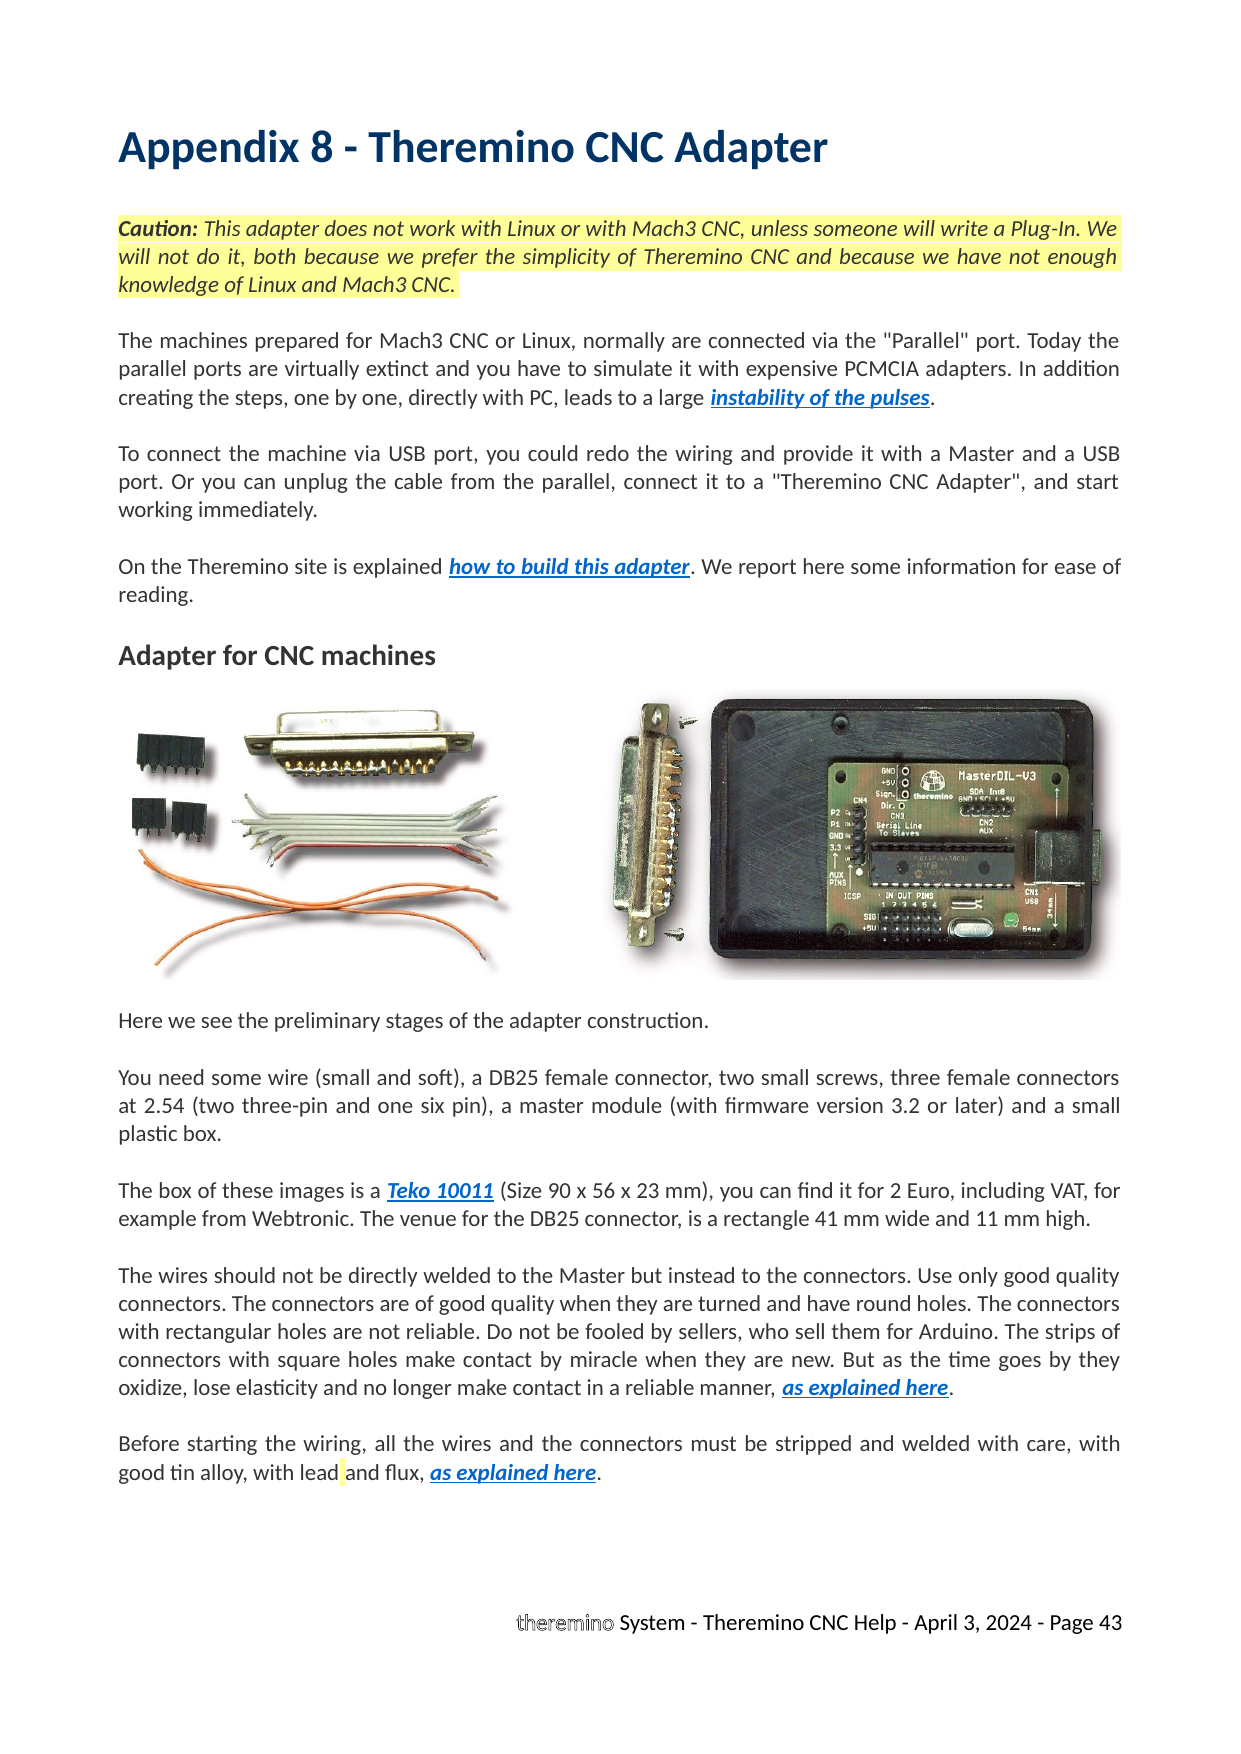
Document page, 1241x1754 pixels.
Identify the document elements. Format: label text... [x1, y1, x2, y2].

text Caution: This adapter does not work with Linux or with Mach3 CNC, unless someone will write a Plug-In. We will not do it, both because we prefer the simplicity of Theremino CNC and because we have not enough knowledge of Linux and Mach3 CNC. [118, 186, 1122, 298]
subtitle Appendix 8 - Theremino CNC Adapter [118, 118, 1122, 174]
text The machines prepared for Mach3 CNC or Linux, normally are connected via the "Parallel" port. Today the parallel ports are virtually extinct and you have to simulate it with expensive PCMCIA adapters. In addition creating the steps, one by one, directly with PC, leads to a large instability of the pulses. [118, 298, 1122, 411]
picture [118, 701, 526, 989]
text To connect the machine via USB port, you could redo the wiring and provide it with a Master and a USB port. Or you can unplug the cable from the parallel, connect it to a "Theremino CNC Adapter", and start working immediately. [118, 439, 1122, 523]
picture [601, 689, 1121, 980]
text Here we see the preliminary stages of the adapter construction. [118, 1006, 1122, 1034]
text On the Theremino site is explained how to build this adapter. We report here some information for ease of reading. [118, 552, 1122, 608]
text Adapter for CNC machines [118, 637, 1122, 673]
text The box of these images is a Teko 10011 (Size 90 x 56 x 23 mm), you can find it for 2 Euro, including VAT, for example from Webtronic. The venue for the DB25 connector, is a rectangle 41 mm wide and 11 mm high. [118, 1176, 1122, 1232]
text You need some wire (small and soft), a DB25 female connector, two small screws, three female connectors at 2.54 (two three-pin and one six pin), a master module (with firmware version 3.2 or later) and a small plastic box. [118, 1063, 1122, 1147]
text The wires should not be directly welded to the Master but instead to the connectors. Use only good quality connectors. The connectors are of good quality when they are turned and have round holes. The connectors with rectangular holes are not reliable. Do not be fooled by sellers, who sell them for Arduino. The strips of connectors with square holes make contact by miracle when they are new. But as the time goes by they oxidize, lose elasticity and no longer make contact in a reliable manner, as explained here. [118, 1261, 1122, 1401]
text Before starting the wiring, all the wires and the connectors must be stripped and welded with care, with good tin alloy, with lead and flux, as explained here. [118, 1429, 1122, 1486]
